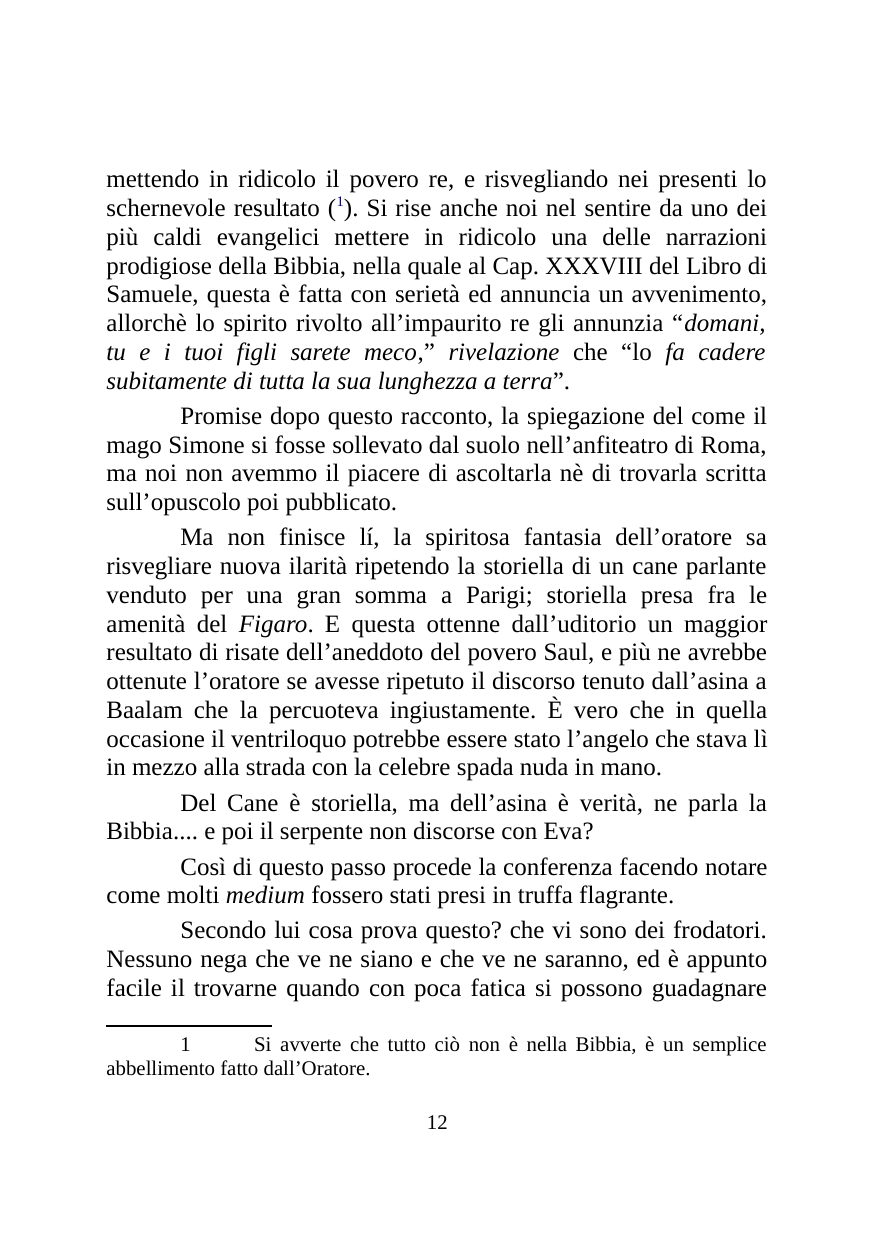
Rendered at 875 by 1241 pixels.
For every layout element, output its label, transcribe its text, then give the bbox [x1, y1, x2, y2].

text Promise dopo questo racconto, la spiegazione del come il mago Simone si fosse sollevato dal suolo nell’anfiteatro di Roma, ma noi non avemmo il piacere di ascoltarla nè di trovarla scritta sull’opuscolo poi pubblicato. [106, 401, 768, 516]
text mettendo in ridicolo il povero re, e risvegliando nei presenti lo schernevole resultato (). Si rise anche noi nel sentire da uno dei più caldi evangelici mettere in ridicolo una delle narrazioni prodigiose della Bibbia, nella quale al Cap. XXXVIII del Libro di Samuele, questa è fatta con serietà ed annuncia un avvenimento, allorchè lo spirito rivolto all’impaurito re gli annunzia “domani, tu e i tuoi figli sarete meco,” rivelazione che “lo fa cadere subitamente di tutta la sua lunghezza a terra”. [106, 164, 768, 394]
text Così di questo passo procede la conferenza facendo notare come molti medium fossero stati presi in truffa flagrante. [106, 852, 768, 909]
text Del Cane è storiella, ma dell’asina è verità, ne parla la Bibbia.... e poi il serpente non discorse con Eva? [106, 788, 768, 845]
text Secondo lui cosa prova questo? che vi sono dei frodatori. Nessuno nega che ve ne siano e che ve ne saranno, ed è appunto facile il trovarne quando con poca fatica si possono guadagnare [106, 916, 768, 1002]
text Ma non finisce lí, la spiritosa fantasia dell’oratore sa risvegliare nuova ilarità ripetendo la storiella di un cane parlante venduto per una gran somma a Parigi; storiella presa fra le amenità del Figaro. E questa ottenne dall’uditorio un maggior resultato di risate dell’aneddoto del povero Saul, e più ne avrebbe ottenute l’oratore se avesse ripetuto il discorso tenuto dall’asina a Baalam che la percuoteva ingiustamente. È vero che in quella occasione il ventriloquo potrebbe essere stato l’angelo che stava lì in mezzo alla strada con la celebre spada nuda in mano. [106, 522, 768, 781]
text Si avverte che tutto ciò non è nella Bibbia, è un semplice abbellimento fatto dall’Oratore. [106, 1032, 768, 1080]
